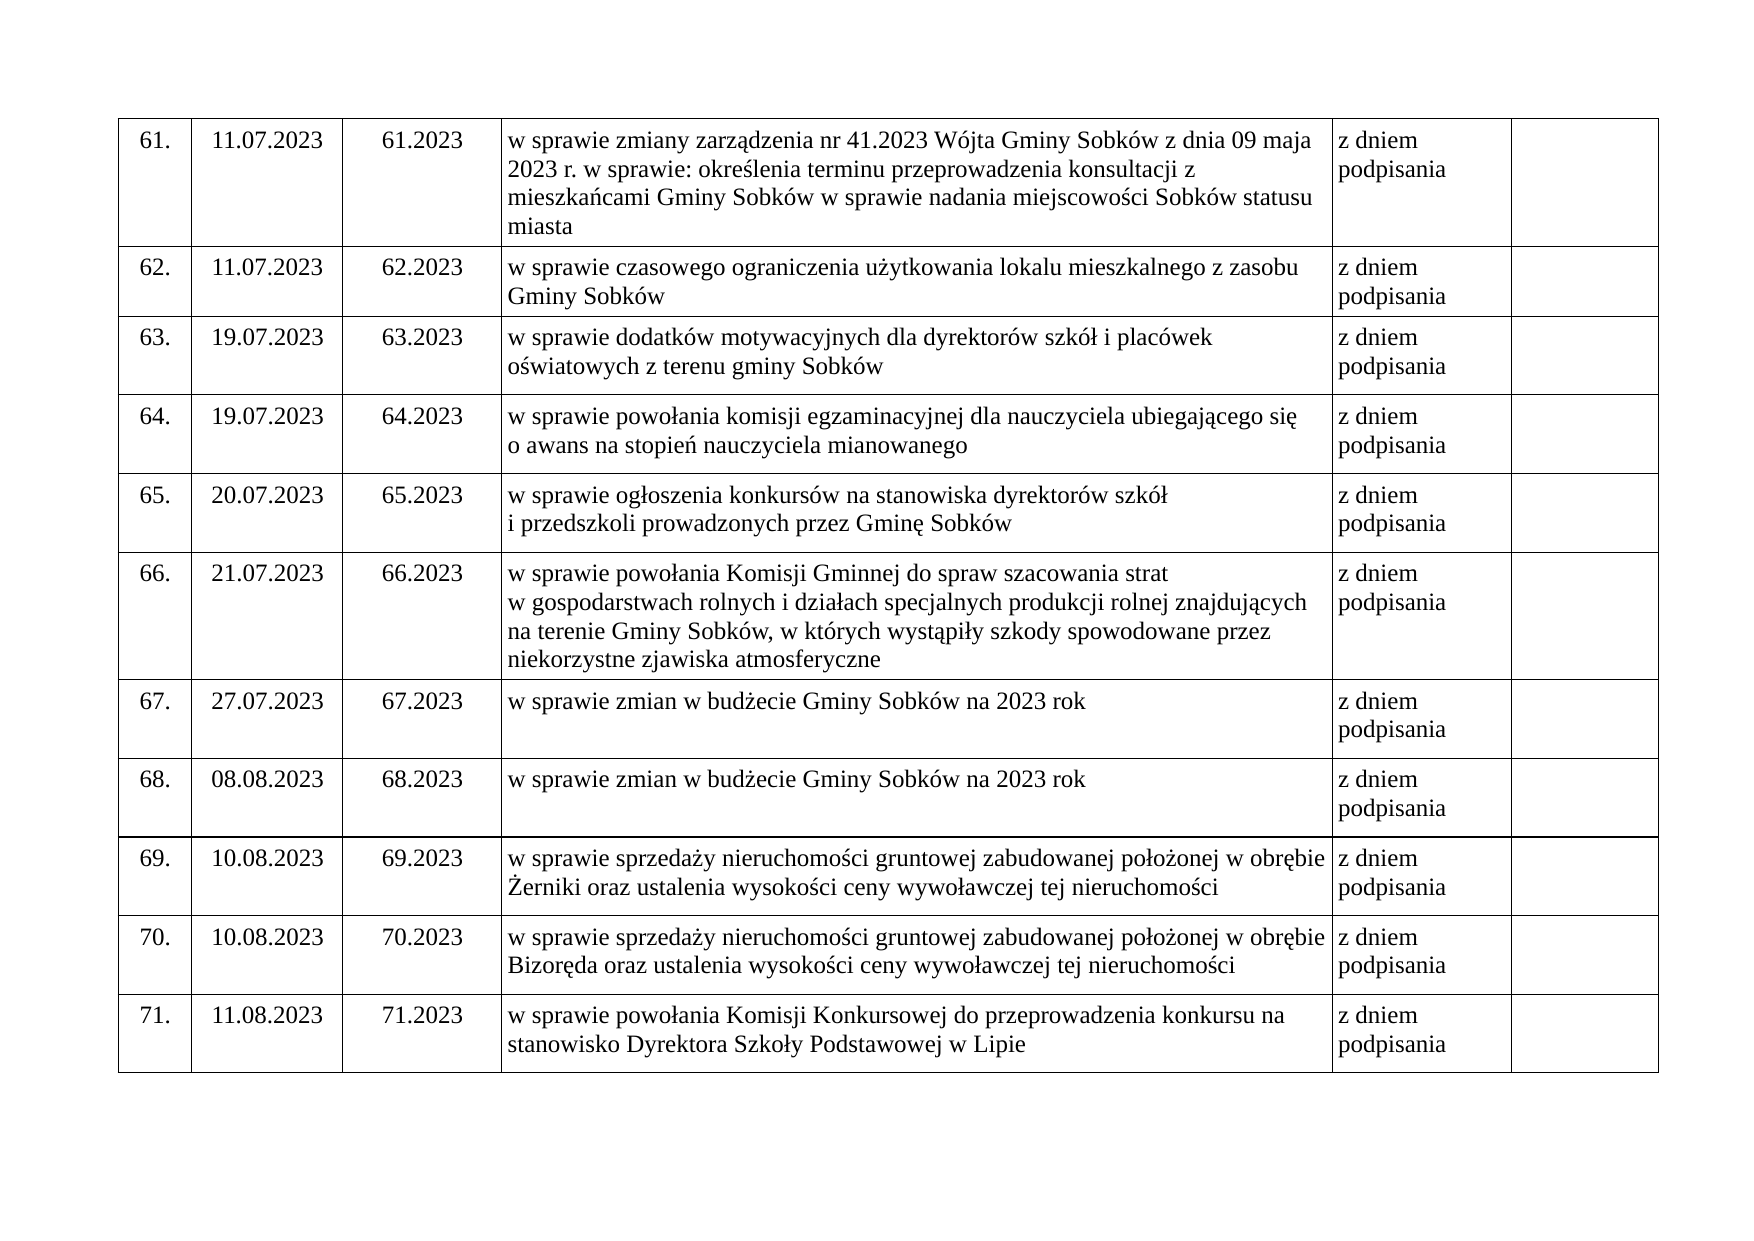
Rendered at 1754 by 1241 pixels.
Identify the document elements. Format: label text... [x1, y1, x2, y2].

table_cell 11.07.2023 [192, 119, 342, 246]
table_cell [1512, 759, 1658, 836]
table_cell 69. [119, 838, 191, 915]
table_cell 11.07.2023 [192, 247, 342, 316]
table_cell 69.2023 [343, 838, 501, 915]
table_cell 70.2023 [343, 916, 501, 994]
table_cell 61.2023 [343, 119, 501, 246]
table_cell 19.07.2023 [192, 317, 342, 394]
table_cell 10.08.2023 [192, 838, 342, 915]
table_cell z dniem podpisania [1333, 474, 1511, 552]
table_cell 63. [119, 317, 191, 394]
table_cell [1512, 317, 1658, 394]
table_cell z dniem podpisania [1333, 553, 1511, 679]
table_cell w sprawie powołania komisji egzaminacyjnej dla nauczyciela ubiegającego się o awans na stopień nauczyciela mianowanego [502, 395, 1332, 473]
table_cell w sprawie sprzedaży nieruchomości gruntowej zabudowanej położonej w obrębie Żerniki oraz ustalenia wysokości ceny wywoławczej tej nieruchomości [502, 838, 1332, 915]
table_cell [1512, 995, 1658, 1072]
table_cell 11.08.2023 [192, 995, 342, 1072]
table_cell z dniem podpisania [1333, 680, 1511, 758]
table_cell z dniem podpisania [1333, 995, 1511, 1072]
table_cell 62. [119, 247, 191, 316]
table_cell 21.07.2023 [192, 553, 342, 679]
table_cell 62.2023 [343, 247, 501, 316]
table_cell 71. [119, 995, 191, 1072]
table_cell z dniem podpisania [1333, 395, 1511, 473]
table_cell w sprawie sprzedaży nieruchomości gruntowej zabudowanej położonej w obrębie Bizoręda oraz ustalenia wysokości ceny wywoławczej tej nieruchomości [502, 916, 1332, 994]
table_cell z dniem podpisania [1333, 916, 1511, 994]
table_cell w sprawie zmian w budżecie Gminy Sobków na 2023 rok [502, 759, 1332, 836]
table_cell 66. [119, 553, 191, 679]
table_cell 67. [119, 680, 191, 758]
table_cell 10.08.2023 [192, 916, 342, 994]
table_cell 63.2023 [343, 317, 501, 394]
table_cell 64. [119, 395, 191, 473]
table_cell w sprawie powołania Komisji Konkursowej do przeprowadzenia konkursu na stanowisko Dyrektora Szkoły Podstawowej w Lipie [502, 995, 1332, 1072]
table_cell [1512, 838, 1658, 915]
table_cell w sprawie zmian w budżecie Gminy Sobków na 2023 rok [502, 680, 1332, 758]
table_cell 65.2023 [343, 474, 501, 552]
table_cell z dniem podpisania [1333, 838, 1511, 915]
table_cell w sprawie ogłoszenia konkursów na stanowiska dyrektorów szkół i przedszkoli prowadzonych przez Gminę Sobków [502, 474, 1332, 552]
table_cell w sprawie czasowego ograniczenia użytkowania lokalu mieszkalnego z zasobu Gminy Sobków [502, 247, 1332, 316]
table_cell w sprawie dodatków motywacyjnych dla dyrektorów szkół i placówek oświatowych z terenu gminy Sobków [502, 317, 1332, 394]
table_cell [1512, 916, 1658, 994]
table_cell 67.2023 [343, 680, 501, 758]
table_cell [1512, 247, 1658, 316]
table_cell z dniem podpisania [1333, 759, 1511, 836]
table_cell 64.2023 [343, 395, 501, 473]
table_cell [1512, 680, 1658, 758]
table_cell 68.2023 [343, 759, 501, 836]
table_cell w sprawie zmiany zarządzenia nr 41.2023 Wójta Gminy Sobków z dnia 09 maja 2023 r. w sprawie: określenia terminu przeprowadzenia konsultacji z mieszkańcami Gminy Sobków w sprawie nadania miejscowości Sobków statusu miasta [502, 119, 1332, 246]
table_cell 27.07.2023 [192, 680, 342, 758]
table_cell 08.08.2023 [192, 759, 342, 836]
table_cell 68. [119, 759, 191, 836]
table_cell [1512, 474, 1658, 552]
table_cell 20.07.2023 [192, 474, 342, 552]
table_cell [1512, 395, 1658, 473]
table_cell z dniem podpisania [1333, 317, 1511, 394]
table_cell w sprawie powołania Komisji Gminnej do spraw szacowania strat w gospodarstwach rolnych i działach specjalnych produkcji rolnej znajdujących na terenie Gminy Sobków, w których wystąpiły szkody spowodowane przez niekorzystne zjawiska atmosferyczne [502, 553, 1332, 679]
table_cell [1512, 119, 1658, 246]
table_cell 61. [119, 119, 191, 246]
table_cell z dniem podpisania [1333, 119, 1511, 246]
table_cell [1512, 553, 1658, 679]
table_cell 19.07.2023 [192, 395, 342, 473]
table_cell 71.2023 [343, 995, 501, 1072]
table_cell 66.2023 [343, 553, 501, 679]
table_cell 65. [119, 474, 191, 552]
table_cell z dniem podpisania [1333, 247, 1511, 316]
table_cell 70. [119, 916, 191, 994]
